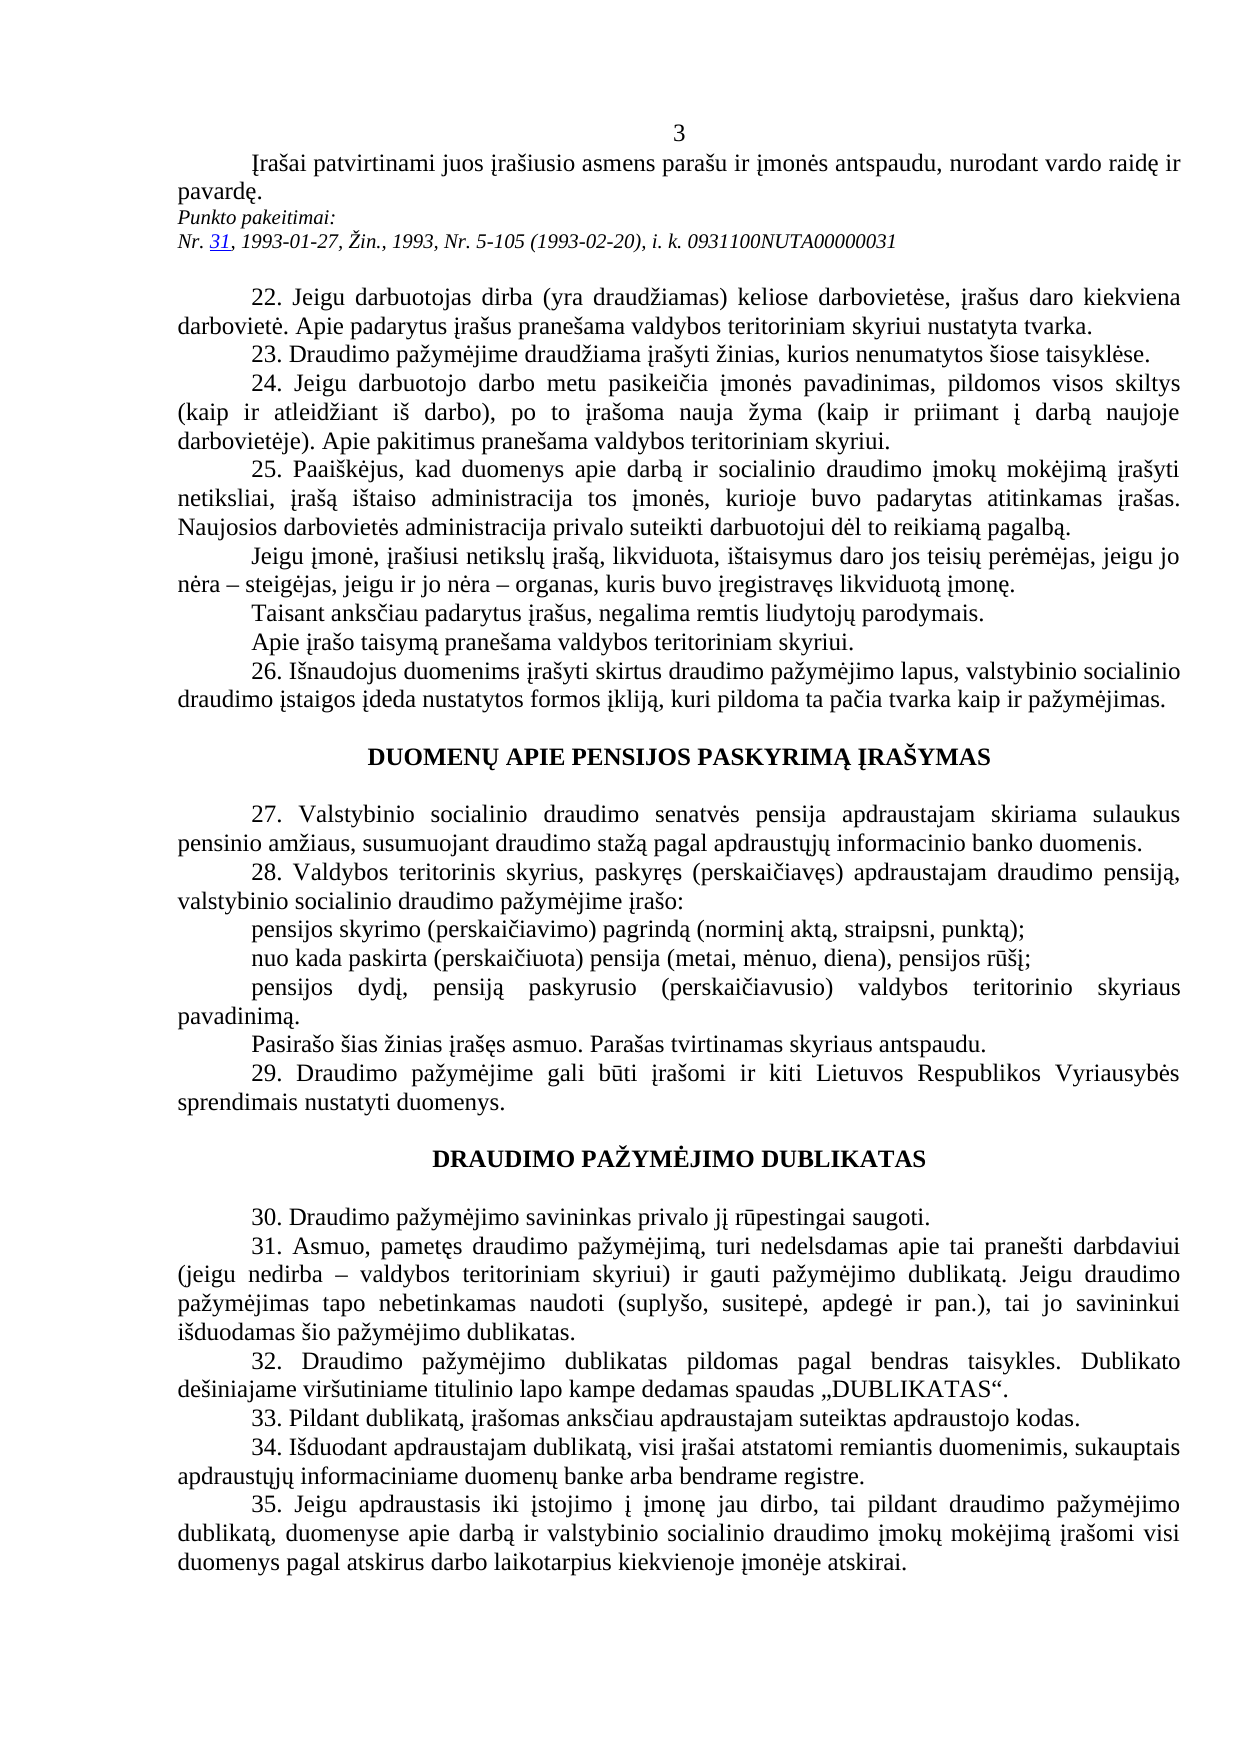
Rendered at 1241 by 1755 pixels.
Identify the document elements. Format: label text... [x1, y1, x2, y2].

text Taisant anksčiau padarytus įrašus, negalima remtis liudytojų parodymais. [177, 598, 1181, 627]
text 22. Jeigu darbuotojas dirba (yra draudžiamas) keliose darbovietėse, įrašus daro kiekviena darbovietė. Apie padarytus įrašus pranešama valdybos teritoriniam skyriui nustatyta tvarka. [177, 282, 1181, 339]
text pensijos skyrimo (perskaičiavimo) pagrindą (norminį aktą, straipsni, punktą); [177, 914, 1181, 943]
text 34. Išduodant apdraustajam dublikatą, visi įrašai atstatomi remiantis duomenimis, sukauptais apdraustųjų informaciniame duomenų banke arba bendrame registre. [177, 1432, 1181, 1489]
text Nr. 31, 1993-01-27, Žin., 1993, Nr. 5-105 (1993-02-20), i. k. 0931100NUTA00000031 [177, 229, 1181, 253]
text Apie įrašo taisymą pranešama valdybos teritoriniam skyriui. [177, 627, 1181, 656]
text 31. Asmuo, pametęs draudimo pažymėjimą, turi nedelsdamas apie tai pranešti darbdaviui (jeigu nedirba – valdybos teritoriniam skyriui) ir gauti pažymėjimo dublikatą. Jeigu draudimo pažymėjimas tapo nebetinkamas naudoti (suplyšo, susitepė, apdegė ir pan.), tai jo savininkui išduodamas šio pažymėjimo dublikatas. [177, 1231, 1181, 1346]
text 29. Draudimo pažymėjime gali būti įrašomi ir kiti Lietuvos Respublikos Vyriausybės sprendimais nustatyti duomenys. [177, 1058, 1181, 1116]
text 25. Paaiškėjus, kad duomenys apie darbą ir socialinio draudimo įmokų mokėjimą įrašyti netiksliai, įrašą ištaiso administracija tos įmonės, kurioje buvo padarytas atitinkamas įrašas. Naujosios darbovietės administracija privalo suteikti darbuotojui dėl to reikiamą pagalbą. [177, 454, 1181, 541]
text 26. Išnaudojus duomenims įrašyti skirtus draudimo pažymėjimo lapus, valstybinio socialinio draudimo įstaigos įdeda nustatytos formos įkliją, kuri pildoma ta pačia tvarka kaip ir pažymėjimas. [177, 656, 1181, 713]
text pensijos dydį, pensiją paskyrusio (perskaičiavusio) valdybos teritorinio skyriaus pavadinimą. [177, 972, 1181, 1029]
text 28. Valdybos teritorinis skyrius, paskyręs (perskaičiavęs) apdraustajam draudimo pensiją, valstybinio socialinio draudimo pažymėjime įrašo: [177, 857, 1181, 914]
text nuo kada paskirta (perskaičiuota) pensija (metai, mėnuo, diena), pensijos rūšį; [177, 943, 1181, 972]
text Punkto pakeitimai: [177, 205, 1181, 229]
text DUOMENŲ APIE PENSIJOS PASKYRIMĄ ĮRAŠYMAS [177, 742, 1181, 771]
text 23. Draudimo pažymėjime draudžiama įrašyti žinias, kurios nenumatytos šiose taisyklėse. [177, 339, 1181, 368]
text DRAUDIMO PAŽYMĖJIMO DUBLIKATAS [177, 1144, 1181, 1173]
text 30. Draudimo pažymėjimo savininkas privalo jį rūpestingai saugoti. [177, 1202, 1181, 1231]
text 33. Pildant dublikatą, įrašomas anksčiau apdraustajam suteiktas apdraustojo kodas. [177, 1403, 1181, 1432]
text 35. Jeigu apdraustasis iki įstojimo į įmonę jau dirbo, tai pildant draudimo pažymėjimo dublikatą, duomenyse apie darbą ir valstybinio socialinio draudimo įmokų mokėjimą įrašomi visi duomenys pagal atskirus darbo laikotarpius kiekvienoje įmonėje atskirai. [177, 1489, 1181, 1576]
text 32. Draudimo pažymėjimo dublikatas pildomas pagal bendras taisykles. Dublikato dešiniajame viršutiniame titulinio lapo kampe dedamas spaudas „DUBLIKATAS“. [177, 1346, 1181, 1403]
text Įrašai patvirtinami juos įrašiusio asmens parašu ir įmonės antspaudu, nurodant vardo raidę ir pavardę. [177, 148, 1181, 205]
text 24. Jeigu darbuotojo darbo metu pasikeičia įmonės pavadinimas, pildomos visos skiltys (kaip ir atleidžiant iš darbo), po to įrašoma nauja žyma (kaip ir priimant į darbą naujoje darbovietėje). Apie pakitimus pranešama valdybos teritoriniam skyriui. [177, 368, 1181, 454]
text 27. Valstybinio socialinio draudimo senatvės pensija apdraustajam skiriama sulaukus pensinio amžiaus, susumuojant draudimo stažą pagal apdraustųjų informacinio banko duomenis. [177, 799, 1181, 857]
text Pasirašo šias žinias įrašęs asmuo. Parašas tvirtinamas skyriaus antspaudu. [177, 1029, 1181, 1058]
text Jeigu įmonė, įrašiusi netikslų įrašą, likviduota, ištaisymus daro jos teisių perėmėjas, jeigu jo nėra – steigėjas, jeigu ir jo nėra – organas, kuris buvo įregistravęs likviduotą įmonę. [177, 541, 1181, 598]
